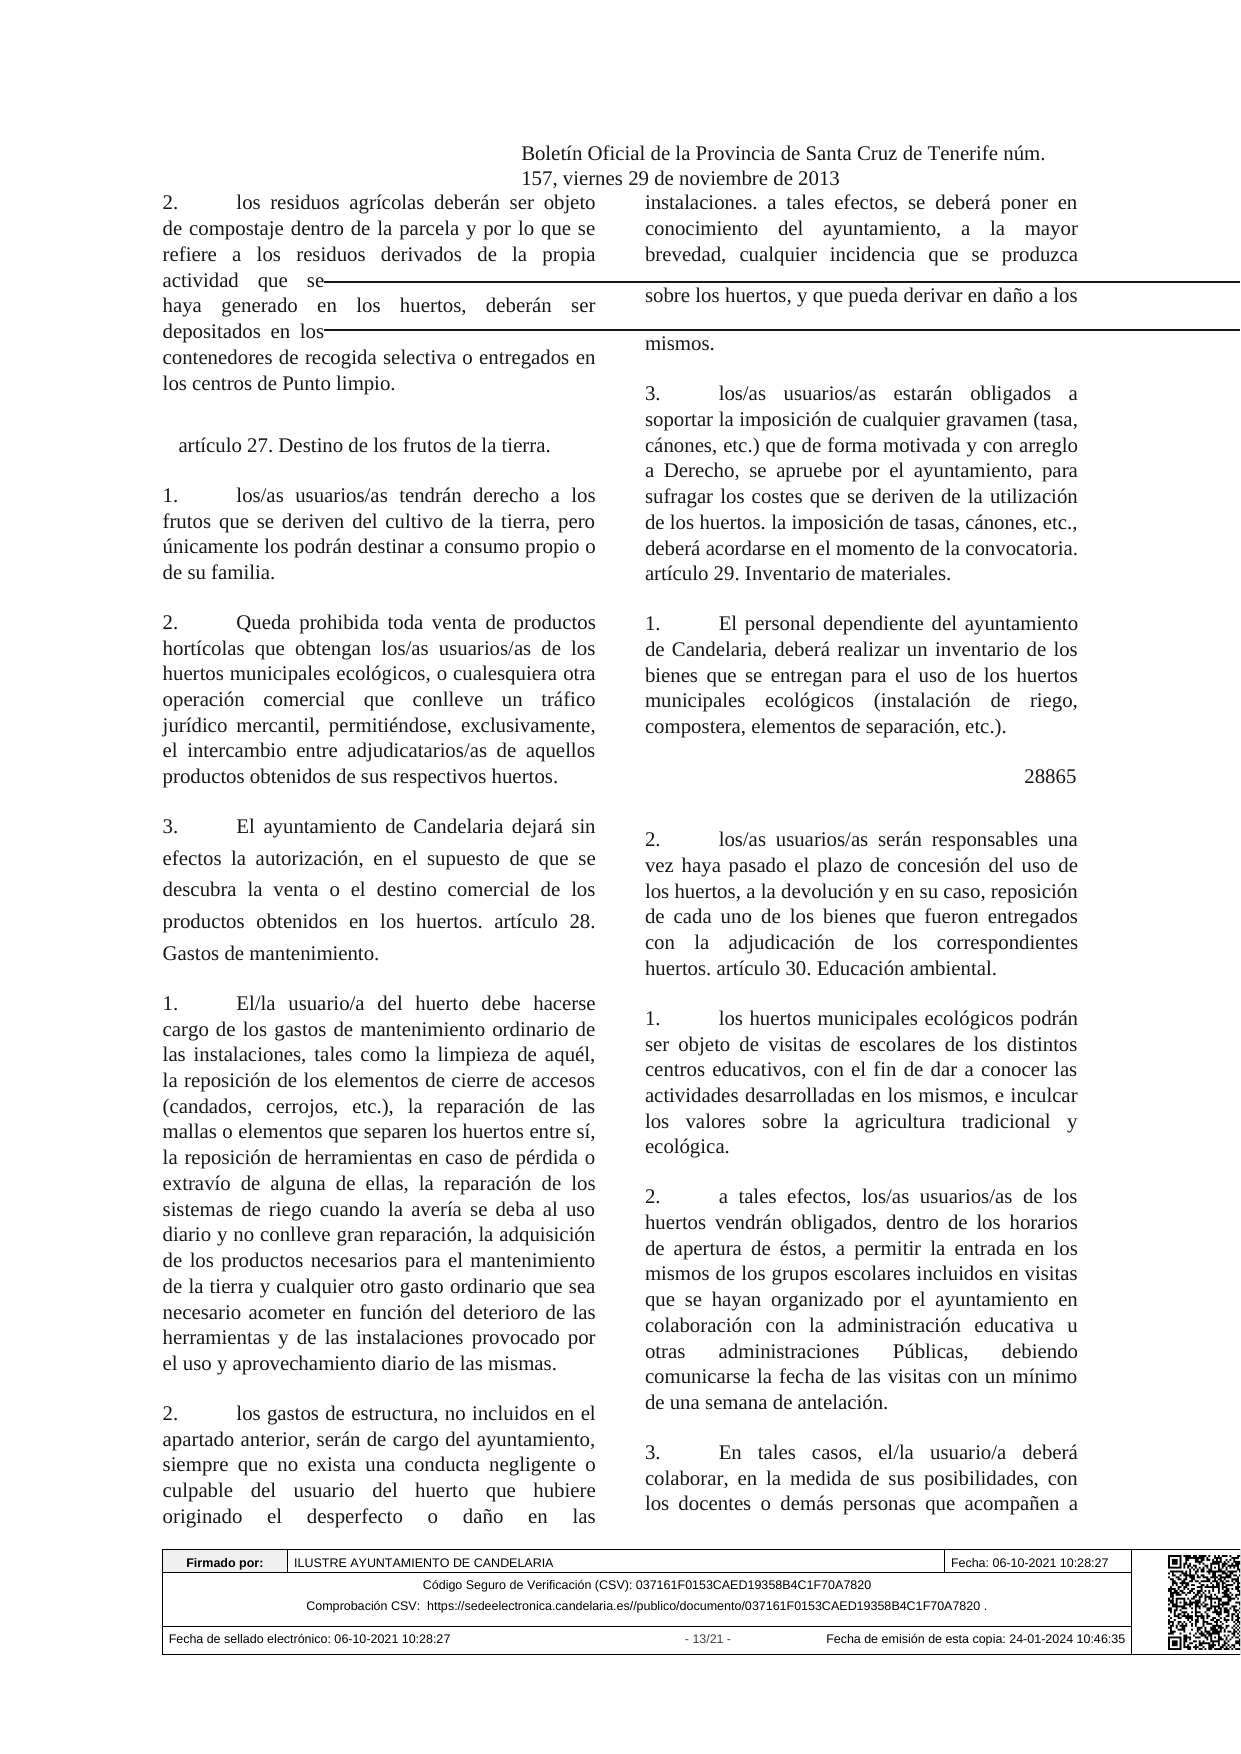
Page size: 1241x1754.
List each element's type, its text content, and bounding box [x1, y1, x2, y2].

list instalaciones. a tales efectos, se deberá poner en conocimiento del ayuntamiento, a la mayor brevedad, cualquier incidencia que se produzca [645, 190, 1078, 281]
list los/as usuarios/as estarán obligados a soportar la imposición de cualquier gravamen (tasa, cánones, etc.) que de forma motivada y con arreglo a Derecho, se apruebe por el ayuntamiento, para sufragar los costes que se deriven de la utilización de los huertos. la imposición de tasas, cánones, etc., deberá acordarse en el momento de la convocatoria. artículo 29. Inventario de materiales. [645, 381, 1078, 585]
list los/as usuarios/as tendrán derecho a los frutos que se deriven del cultivo de la tierra, pero únicamente los podrán destinar a consumo propio o de su familia. [162, 483, 596, 584]
list los/as usuarios/as serán responsables una vez haya pasado el plazo de concesión del uso de los huertos, a la devolución y en su caso, reposición de cada uno de los bienes que fueron entregados con la adjudicación de los correspondientes huertos. artículo 30. Educación ambiental. [645, 827, 1078, 980]
text 28865 [644, 764, 1076, 788]
list los huertos municipales ecológicos podrán ser objeto de visitas de escolares de los distintos centros educativos, con el fin de dar a conocer las actividades desarrolladas en los mismos, e inculcar los valores sobre la agricultura tradicional y ecológica. [645, 1006, 1078, 1158]
list El personal dependiente del ayuntamiento de Candelaria, deberá realizar un inventario de los bienes que se entregan para el uso de los huertos municipales ecológicos (instalación de riego, compostera, elementos de separación, etc.). [645, 611, 1078, 738]
list El/la usuario/a del huerto debe hacerse cargo de los gastos de mantenimiento ordinario de las instalaciones, tales como la limpieza de aquél, la reposición de los elementos de cierre de accesos (candados, cerrojos, etc.), la reparación de las mallas o elementos que separen los huertos entre sí, la reposición de herramientas en caso de pérdida o extravío de alguna de ellas, la reparación de los sistemas de riego cuando la avería se deba al uso diario y no conlleve gran reparación, la adquisición de los productos necesarios para el mantenimiento de la tierra y cualquier otro gasto ordinario que sea necesario acometer en función del deterioro de las herramientas y de las instalaciones provocado por el uso y aprovechamiento diario de las mismas. [162, 991, 596, 1375]
list En tales casos, el/la usuario/a deberá colaborar, en la medida de sus posibilidades, con los docentes o demás personas que acompañen a [645, 1440, 1078, 1515]
list mismos. [645, 331, 1078, 355]
list los gastos de estructura, no incluidos en el apartado anterior, serán de cargo del ayuntamiento, siempre que no exista una conducta negligente o culpable del usuario del huerto que hubiere originado el desperfecto o daño en las [162, 1401, 596, 1528]
list a tales efectos, los/as usuarios/as de los huertos vendrán obligados, dentro de los horarios de apertura de éstos, a permitir la entrada en los mismos de los grupos escolares incluidos en visitas que se hayan organizado por el ayuntamiento en colaboración con la administración educativa u otras administraciones Públicas, debiendo comunicarse la fecha de las visitas con un mínimo de una semana de antelación. [645, 1184, 1078, 1414]
list los residuos agrícolas deberán ser objeto de compostaje dentro de la parcela y por lo que se refiere a los residuos derivados de la propia actividad que se haya generado en los huertos, deberán ser depositados en los contenedores de recogida selectiva o entregados en los centros de Punto limpio. [162, 190, 596, 394]
text artículo 27. Destino de los frutos de la tierra. [178, 433, 596, 457]
list El ayuntamiento de Candelaria dejará sin efectos la autorización, en el supuesto de que se descubra la venta o el destino comercial de los productos obtenidos en los huertos. artículo 28. Gastos de mantenimiento. [162, 814, 596, 965]
list sobre los huertos, y que pueda derivar en daño a los [645, 283, 1078, 329]
list Queda prohibida toda venta de productos hortícolas que obtengan los/as usuarios/as de los huertos municipales ecológicos, o cualesquiera otra operación comercial que conlleve un tráfico jurídico mercantil, permitiéndose, exclusivamente, el intercambio entre adjudicatarios/as de aquellos productos obtenidos de sus respectivos huertos. [162, 610, 596, 788]
